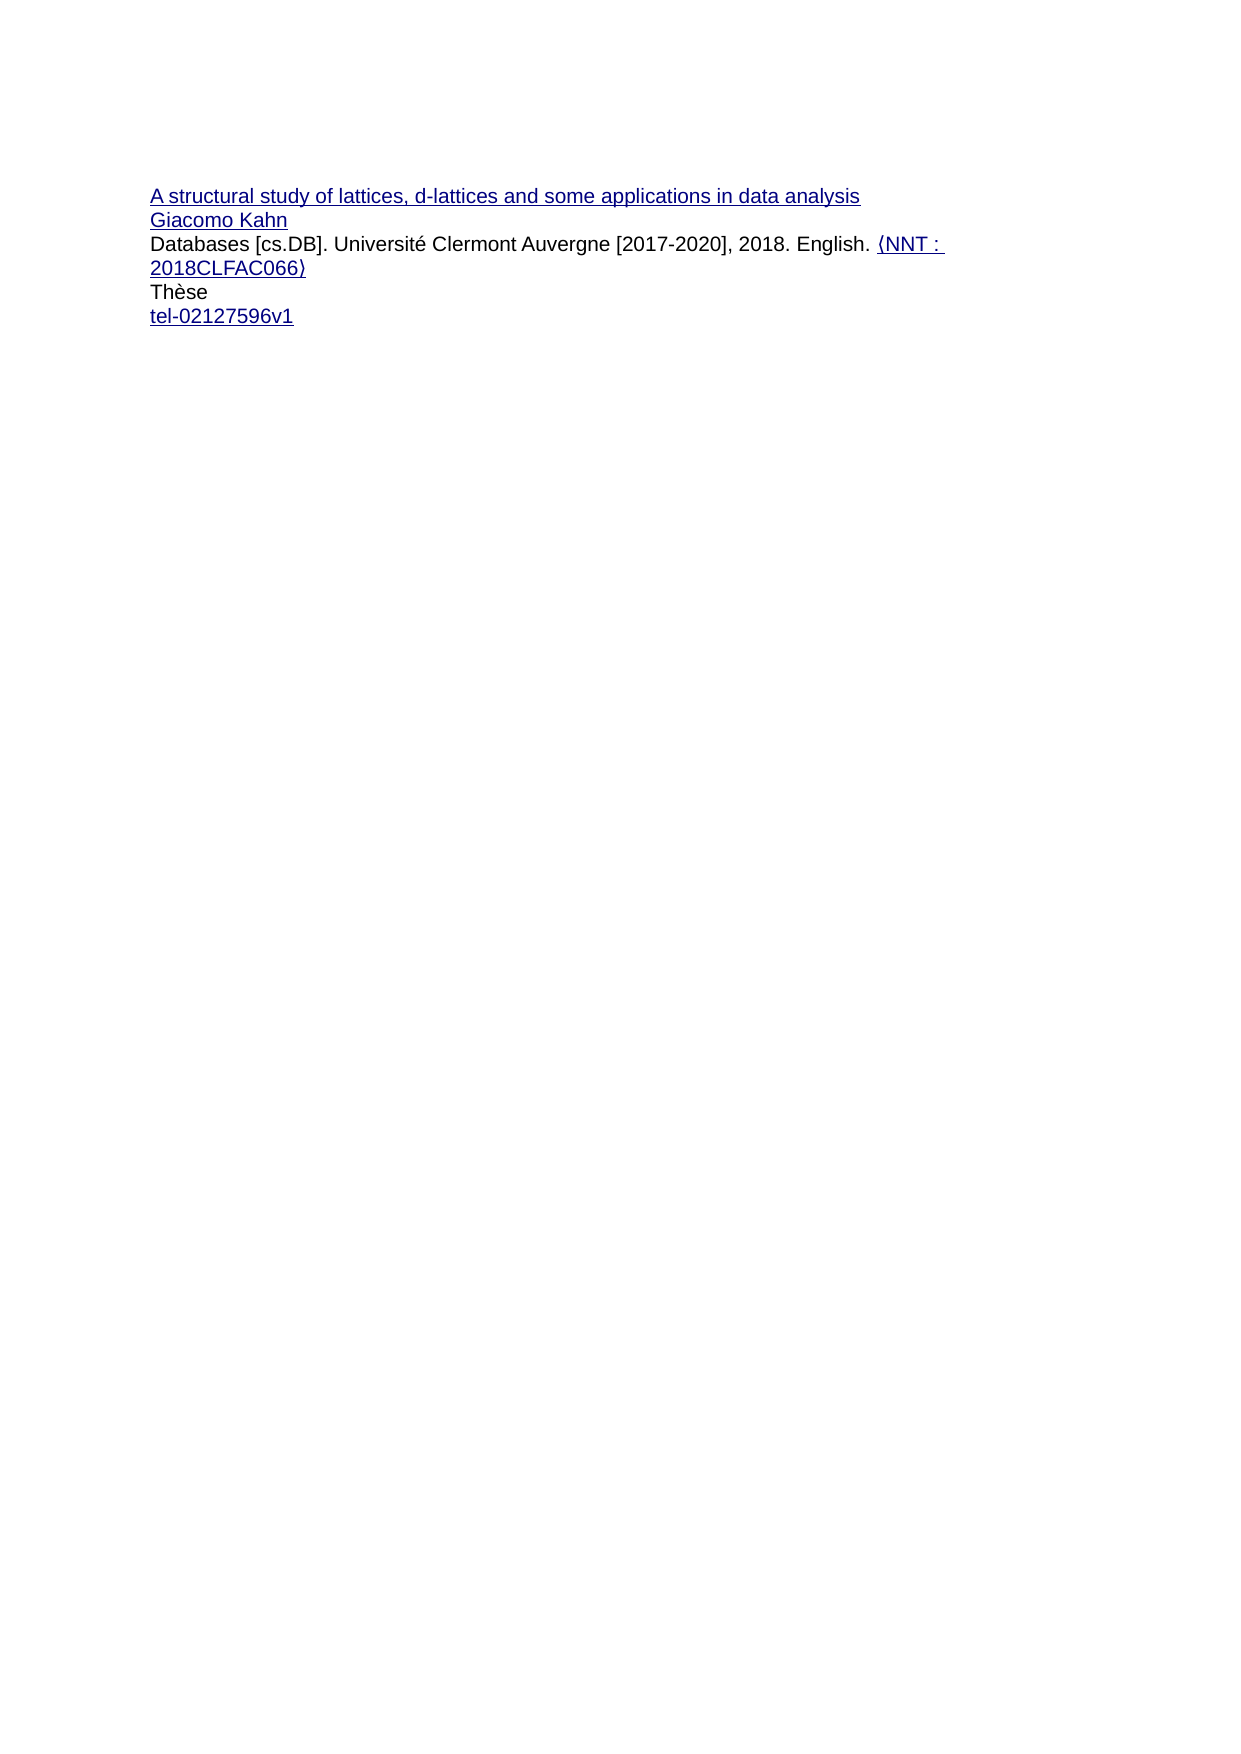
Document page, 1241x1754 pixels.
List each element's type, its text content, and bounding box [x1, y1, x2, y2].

table_header A structural study of lattices, d-lattices and some applications in data analysis Giacomo Kahn Databases [cs.DB]. Université Clermont Auvergne [2017-2020], 2018. English. ⟨NNT : 2018CLFAC066⟩ Thèse tel-02127596v1 [150, 184, 1090, 328]
